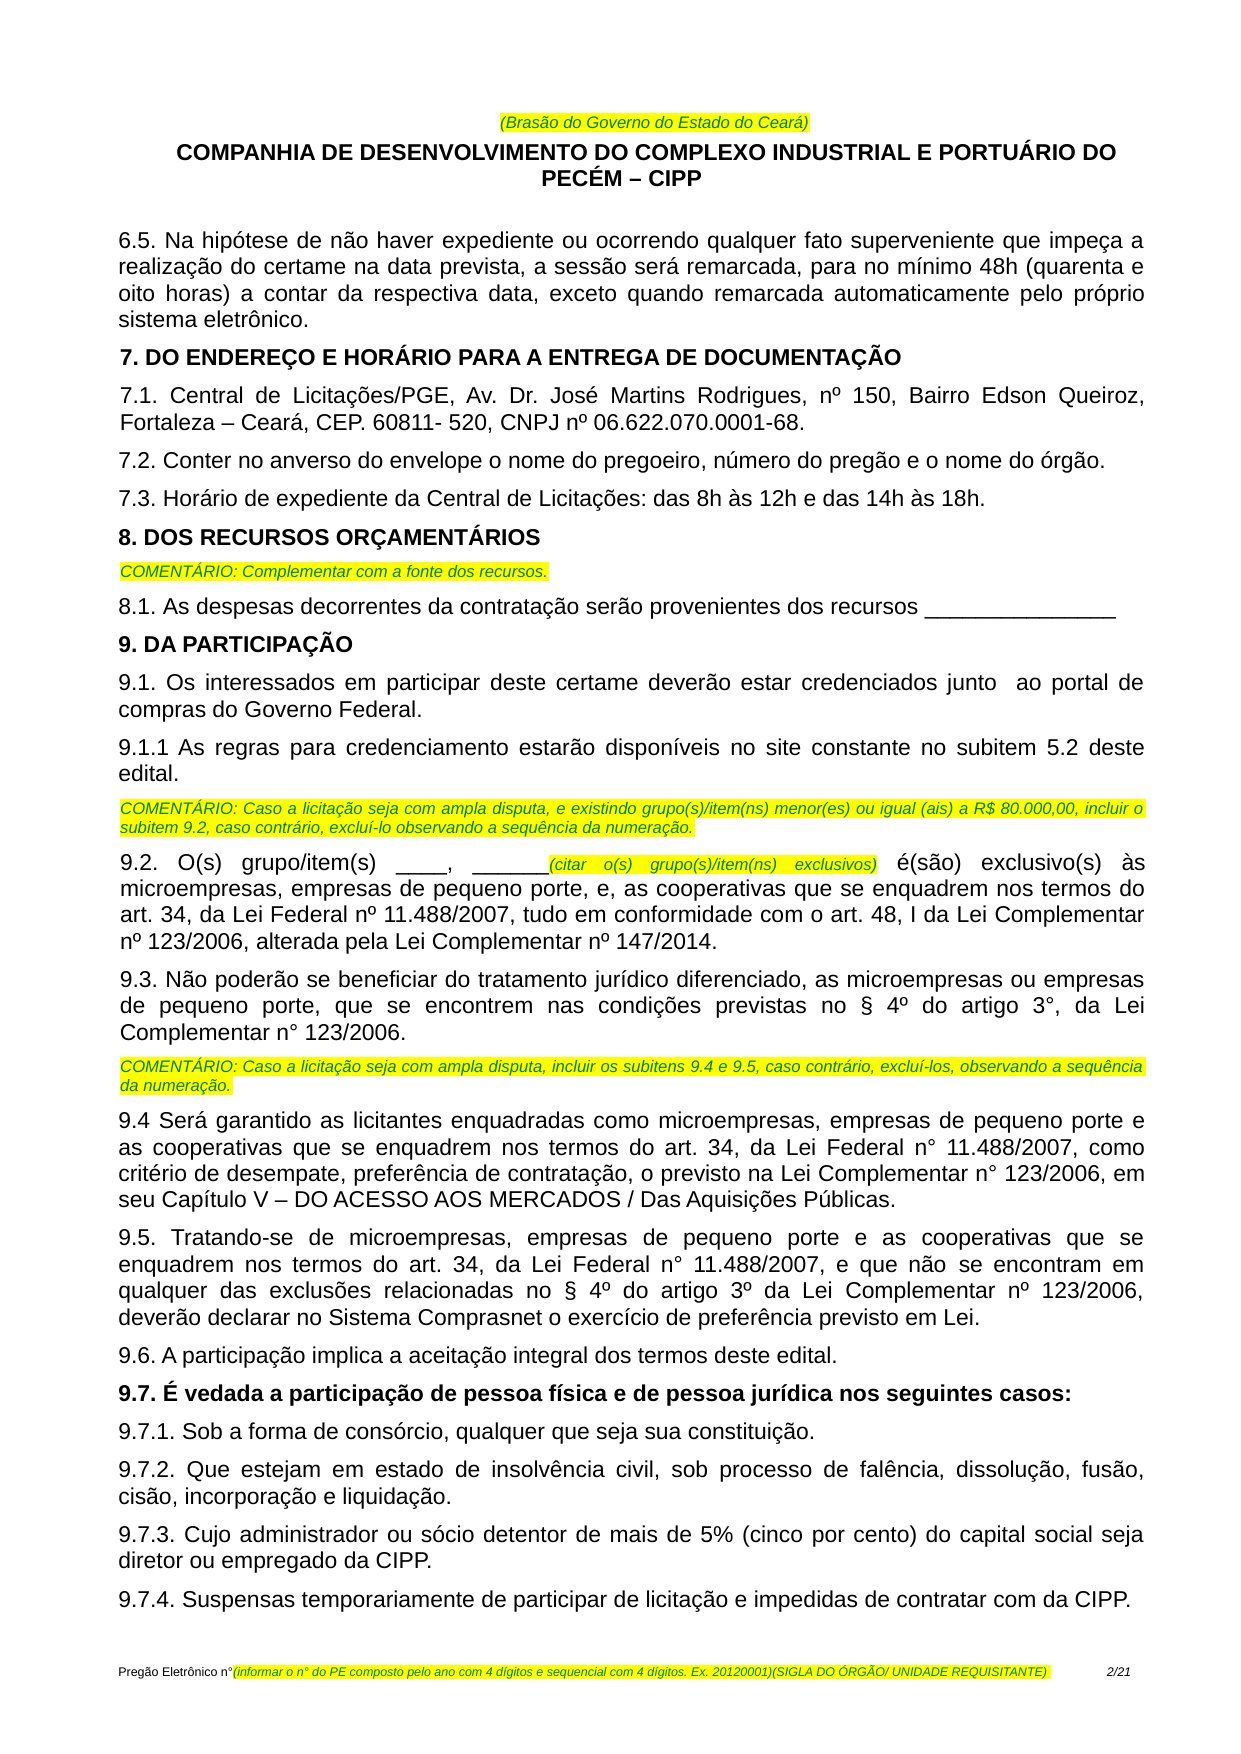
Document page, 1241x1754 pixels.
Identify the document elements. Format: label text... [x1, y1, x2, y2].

text COMENTÁRIO: Caso a licitação seja com ampla disputa, incluir os subitens 9.4 e 9.5, caso contrário, excluí-los, observando a sequência da numeração. [120, 1057, 1146, 1095]
text 7.3. Horário de expediente da Central de Licitações: das 8h às 12h e das 14h às 18h. [118, 485, 1146, 512]
text 6.5. Na hipótese de não haver expediente ou ocorrendo qualquer fato superveniente que impeça a realização do certame na data prevista, a sessão será remarcada, para no mínimo 48h (quarenta e oito horas) a contar da respectiva data, exceto quando remarcada automaticamente pelo próprio sistema eletrônico. [118, 227, 1146, 332]
text 9.1.1 As regras para credenciamento estarão disponíveis no site constante no subitem 5.2 deste edital. [118, 734, 1146, 787]
text 9.1. Os interessados em participar deste certame deverão estar credenciados junto ao portal de compras do Governo Federal. [118, 669, 1146, 722]
text 9.7.3. Cujo administrador ou sócio detentor de mais de 5% (cinco por cento) do capital social seja diretor ou empregado da CIPP. [118, 1521, 1146, 1574]
text 8. DOS RECURSOS ORÇAMENTÁRIOS [118, 523, 1146, 550]
text 7.2. Conter no anverso do envelope o nome do pregoeiro, número do pregão e o nome do órgão. [118, 447, 1146, 473]
text 9.7.2. Que estejam em estado de insolvência civil, sob processo de falência, dissolução, fusão, cisão, incorporação e liquidação. [118, 1456, 1146, 1509]
text 9.2. O(s) grupo/item(s) ____, ______(citar o(s) grupo(s)/item(ns) exclusivos) é(são) exclusivo(s) às microempresas, empresas de pequeno porte, e, as cooperativas que se enquadrem nos termos do art. 34, da Lei Federal nº 11.488/2007, tudo em conformidade com o art. 48, I da Lei Complementar nº 123/2006, alterada pela Lei Complementar nº 147/2014. [120, 849, 1146, 954]
text 9.3. Não poderão se beneficiar do tratamento jurídico diferenciado, as microempresas ou empresas de pequeno porte, que se encontrem nas condições previstas no § 4º do artigo 3°, da Lei Complementar n° 123/2006. [119, 966, 1146, 1045]
text 9.6. A participação implica a aceitação integral dos termos deste edital. [118, 1342, 1146, 1368]
text 9.7. É vedada a participação de pessoa física e de pessoa jurídica nos seguintes casos: [118, 1380, 1146, 1406]
text 9.4 Será garantido as licitantes enquadradas como microempresas, empresas de pequeno porte e as cooperativas que se enquadrem nos termos do art. 34, da Lei Federal n° 11.488/2007, como critério de desempate, preferência de contratação, o previsto na Lei Complementar n° 123/2006, em seu Capítulo V – DO ACESSO AOS MERCADOS / Das Aquisições Públicas. [118, 1107, 1146, 1212]
text COMENTÁRIO: Complementar com a fonte dos recursos. [120, 562, 1146, 581]
text COMENTÁRIO: Caso a licitação seja com ampla disputa, e existindo grupo(s)/item(ns) menor(es) ou igual (ais) a R$ 80.000,00, incluir o subitem 9.2, caso contrário, excluí-lo observando a sequência da numeração. [120, 798, 1146, 837]
text 7. DO ENDEREÇO E HORÁRIO PARA A ENTREGA DE DOCUMENTAÇÃO [119, 344, 1146, 371]
text 9.7.4. Suspensas temporariamente de participar de licitação e impedidas de contratar com da CIPP. [118, 1586, 1146, 1612]
text 7.1. Central de Licitações/PGE, Av. Dr. José Martins Rodrigues, nº 150, Bairro Edson Queiroz, Fortaleza – Ceará, CEP. 60811- 520, CNPJ nº 06.622.070.0001-68. [119, 382, 1146, 435]
text 9.7.1. Sob a forma de consórcio, qualquer que seja sua constituição. [118, 1418, 1146, 1444]
text 8.1. As despesas decorrentes da contratação serão provenientes dos recursos _______________ [118, 593, 1146, 619]
text 9.5. Tratando-se de microempresas, empresas de pequeno porte e as cooperativas que se enquadrem nos termos do art. 34, da Lei Federal n° 11.488/2007, e que não se encontram em qualquer das exclusões relacionadas no § 4º do artigo 3º da Lei Complementar nº 123/2006, deverão declarar no Sistema Comprasnet o exercício de preferência previsto em Lei. [118, 1224, 1144, 1330]
text 9. DA PARTICIPAÇÃO [118, 631, 1146, 657]
